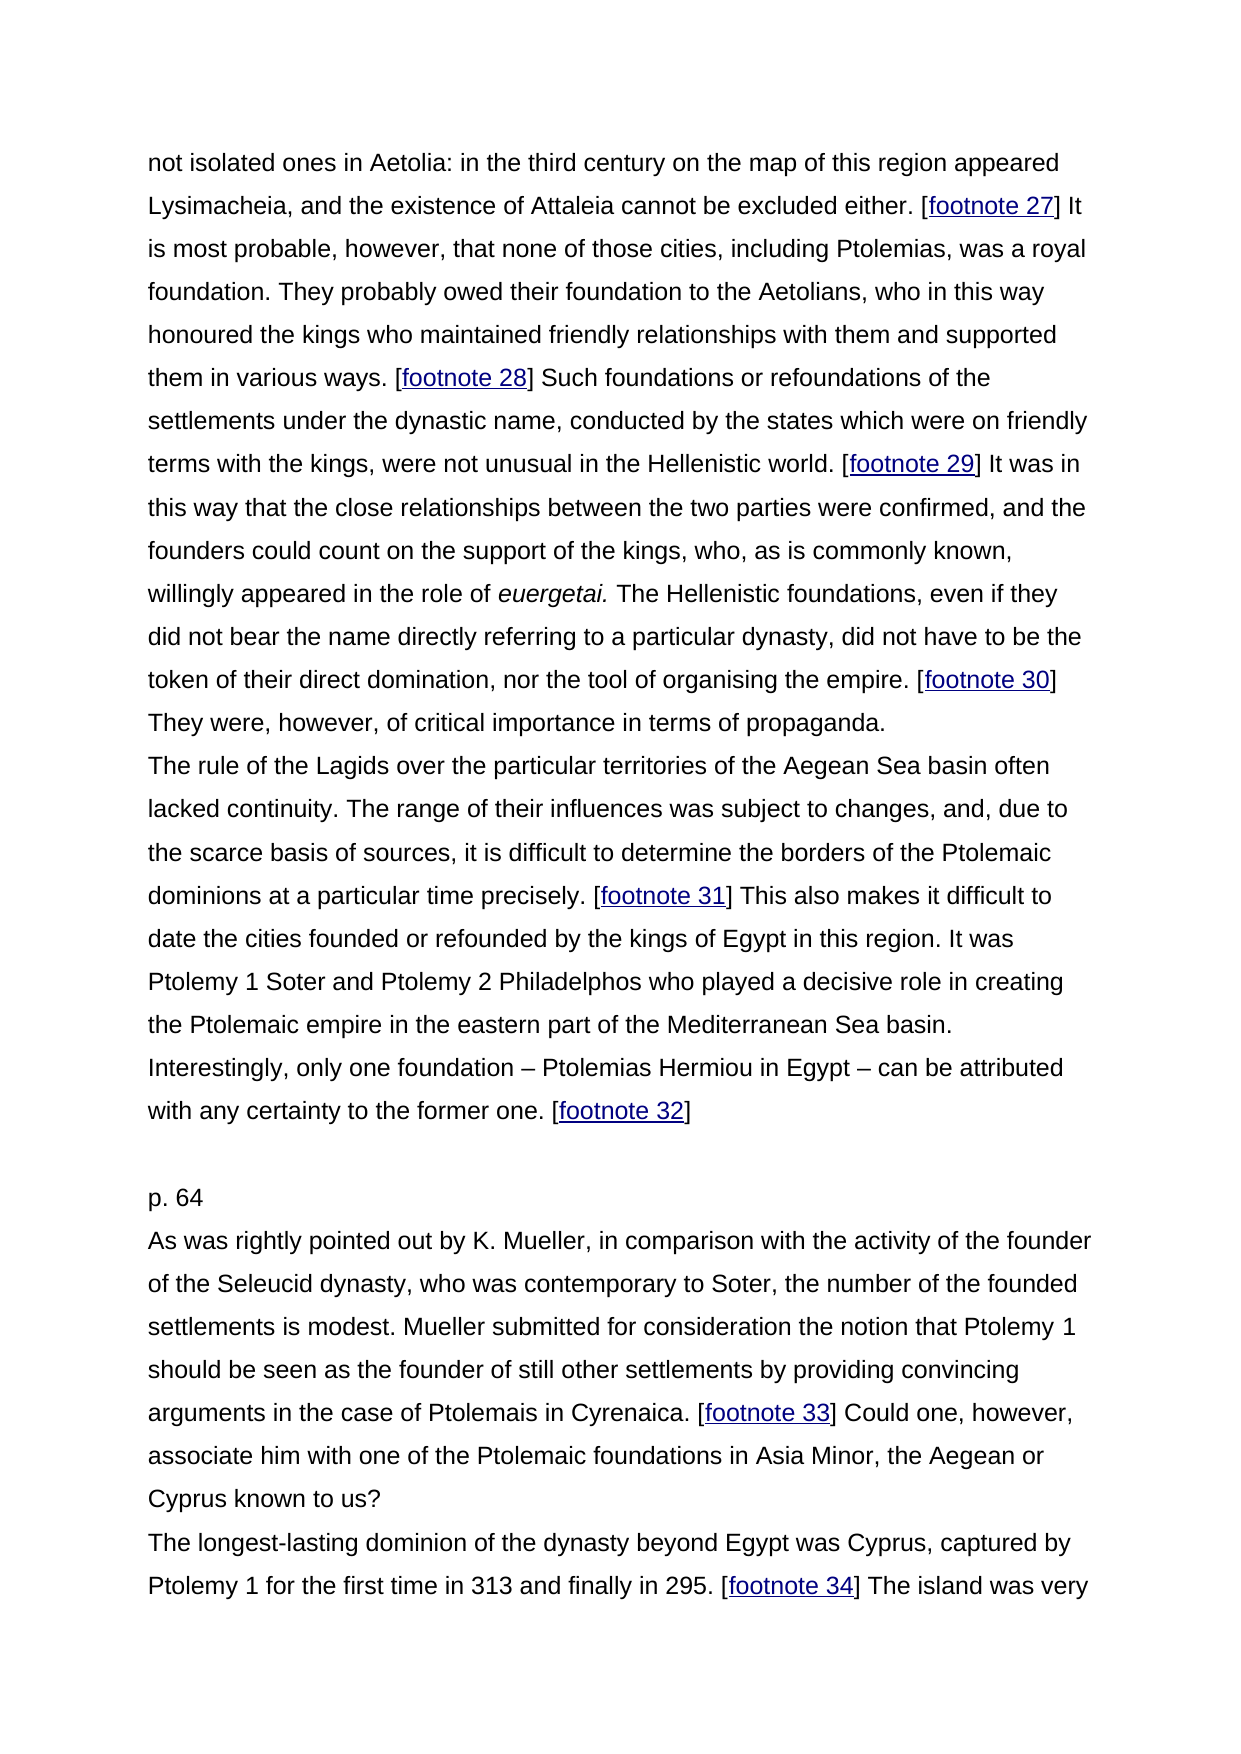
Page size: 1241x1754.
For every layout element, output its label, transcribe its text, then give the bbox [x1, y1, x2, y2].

text As was rightly pointed out by K. Mueller, in comparison with the activity of the founder of the Seleucid dynasty, who was contemporary to Soter, the number of the founded settlements is modest. Mueller submitted for consideration the notion that Ptolemy 1 should be seen as the founder of still other settlements by providing convincing arguments in the case of Ptolemais in Cyrenaica. [footnote 33] Could one, however, associate him with one of the Ptolemaic foundations in Asia Minor, the Aegean or Cyprus known to us? [148, 1226, 1093, 1513]
text The longest-lasting dominion of the dynasty beyond Egypt was Cyprus, captured by Ptolemy 1 for the first time in 313 and finally in 295. [footnote 34] The island was very [148, 1528, 1093, 1599]
text p. 64 [148, 1183, 1093, 1211]
text not isolated ones in Aetolia: in the third century on the map of this region appeared Lysimacheia, and the existence of Attaleia cannot be excluded either. [footnote 27] It is most probable, however, that none of those cities, including Ptolemias, was a royal foundation. They probably owed their foundation to the Aetolians, who in this way honoured the kings who maintained friendly relationships with them and supported them in various ways. [footnote 28] Such foundations or refoundations of the settlements under the dynastic name, conducted by the states which were on friendly terms with the kings, were not unusual in the Hellenistic world. [footnote 29] It was in this way that the close relationships between the two parties were confirmed, and the founders could count on the support of the kings, who, as is commonly known, willingly appeared in the role of euergetai. The Hellenistic foundations, even if they did not bear the name directly referring to a particular dynasty, did not have to be the token of their direct domination, nor the tool of organising the empire. [footnote 30] They were, however, of critical importance in terms of propaganda. [148, 148, 1093, 737]
text The rule of the Lagids over the particular territories of the Aegean Sea basin often lacked continuity. The range of their influences was subject to changes, and, due to the scarce basis of sources, it is difficult to determine the borders of the Ptolemaic dominions at a particular time precisely. [footnote 31] This also makes it difficult to date the cities founded or refounded by the kings of Egypt in this region. It was Ptolemy 1 Soter and Ptolemy 2 Philadelphos who played a decisive role in creating the Ptolemaic empire in the eastern part of the Mediterranean Sea basin. Interestingly, only one foundation – Ptolemias Hermiou in Egypt – can be attributed with any certainty to the former one. [footnote 32] [148, 751, 1093, 1125]
